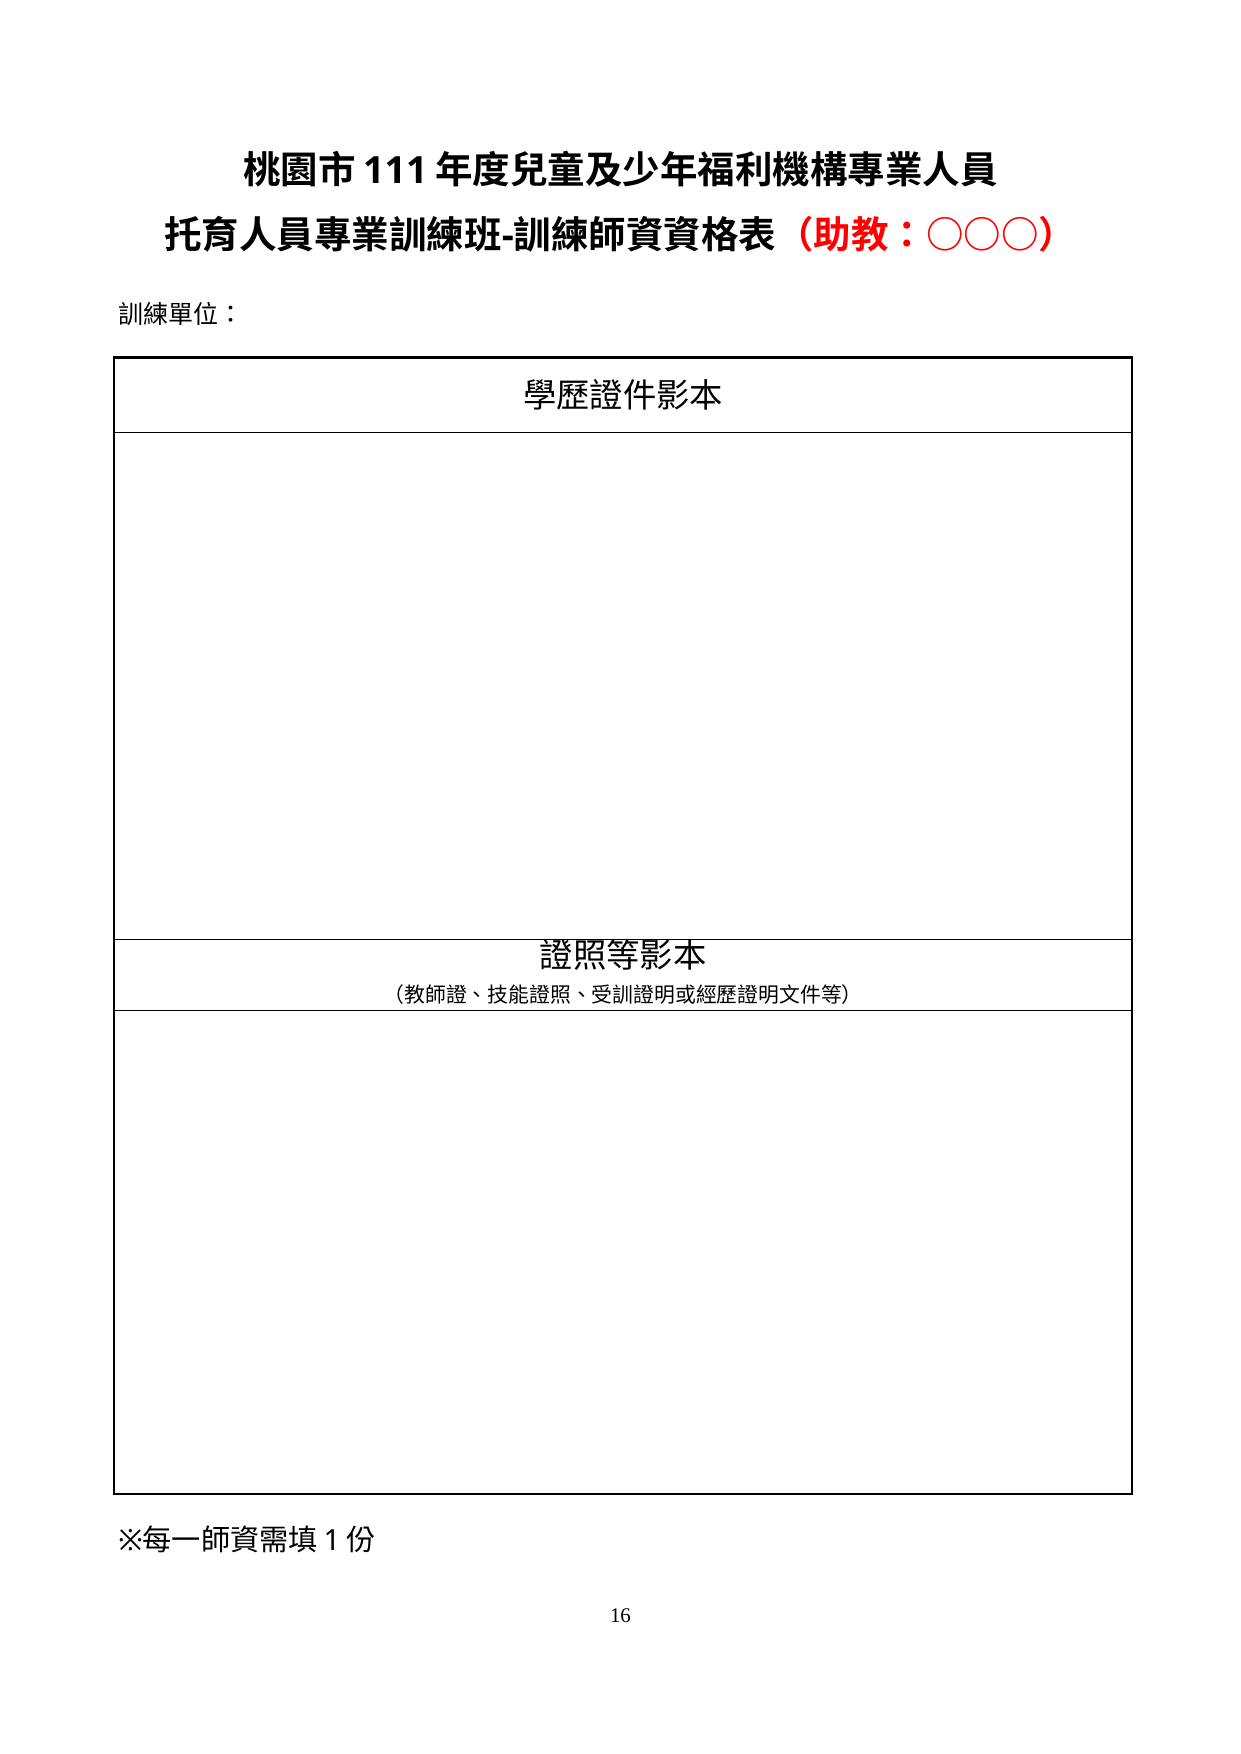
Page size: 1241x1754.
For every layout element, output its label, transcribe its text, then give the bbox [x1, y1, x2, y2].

table_cell [115, 1011, 1131, 1493]
text ※每一師資需填1份 [118, 1495, 1122, 1559]
text 訓練單位： [118, 287, 1122, 332]
table_cell 證照等影本 （教師證、技能證照、受訓證明或經歷證明文件等） [115, 940, 1131, 1010]
text [118, 332, 1122, 356]
text 桃園市111年度兒童及少年福利機構專業人員 [118, 130, 1122, 205]
table_header 學歷證件影本 [115, 359, 1131, 432]
text 托育人員專業訓練班-訓練師資資格表（助教：○○○） [118, 205, 1122, 259]
table_cell [115, 433, 1131, 939]
